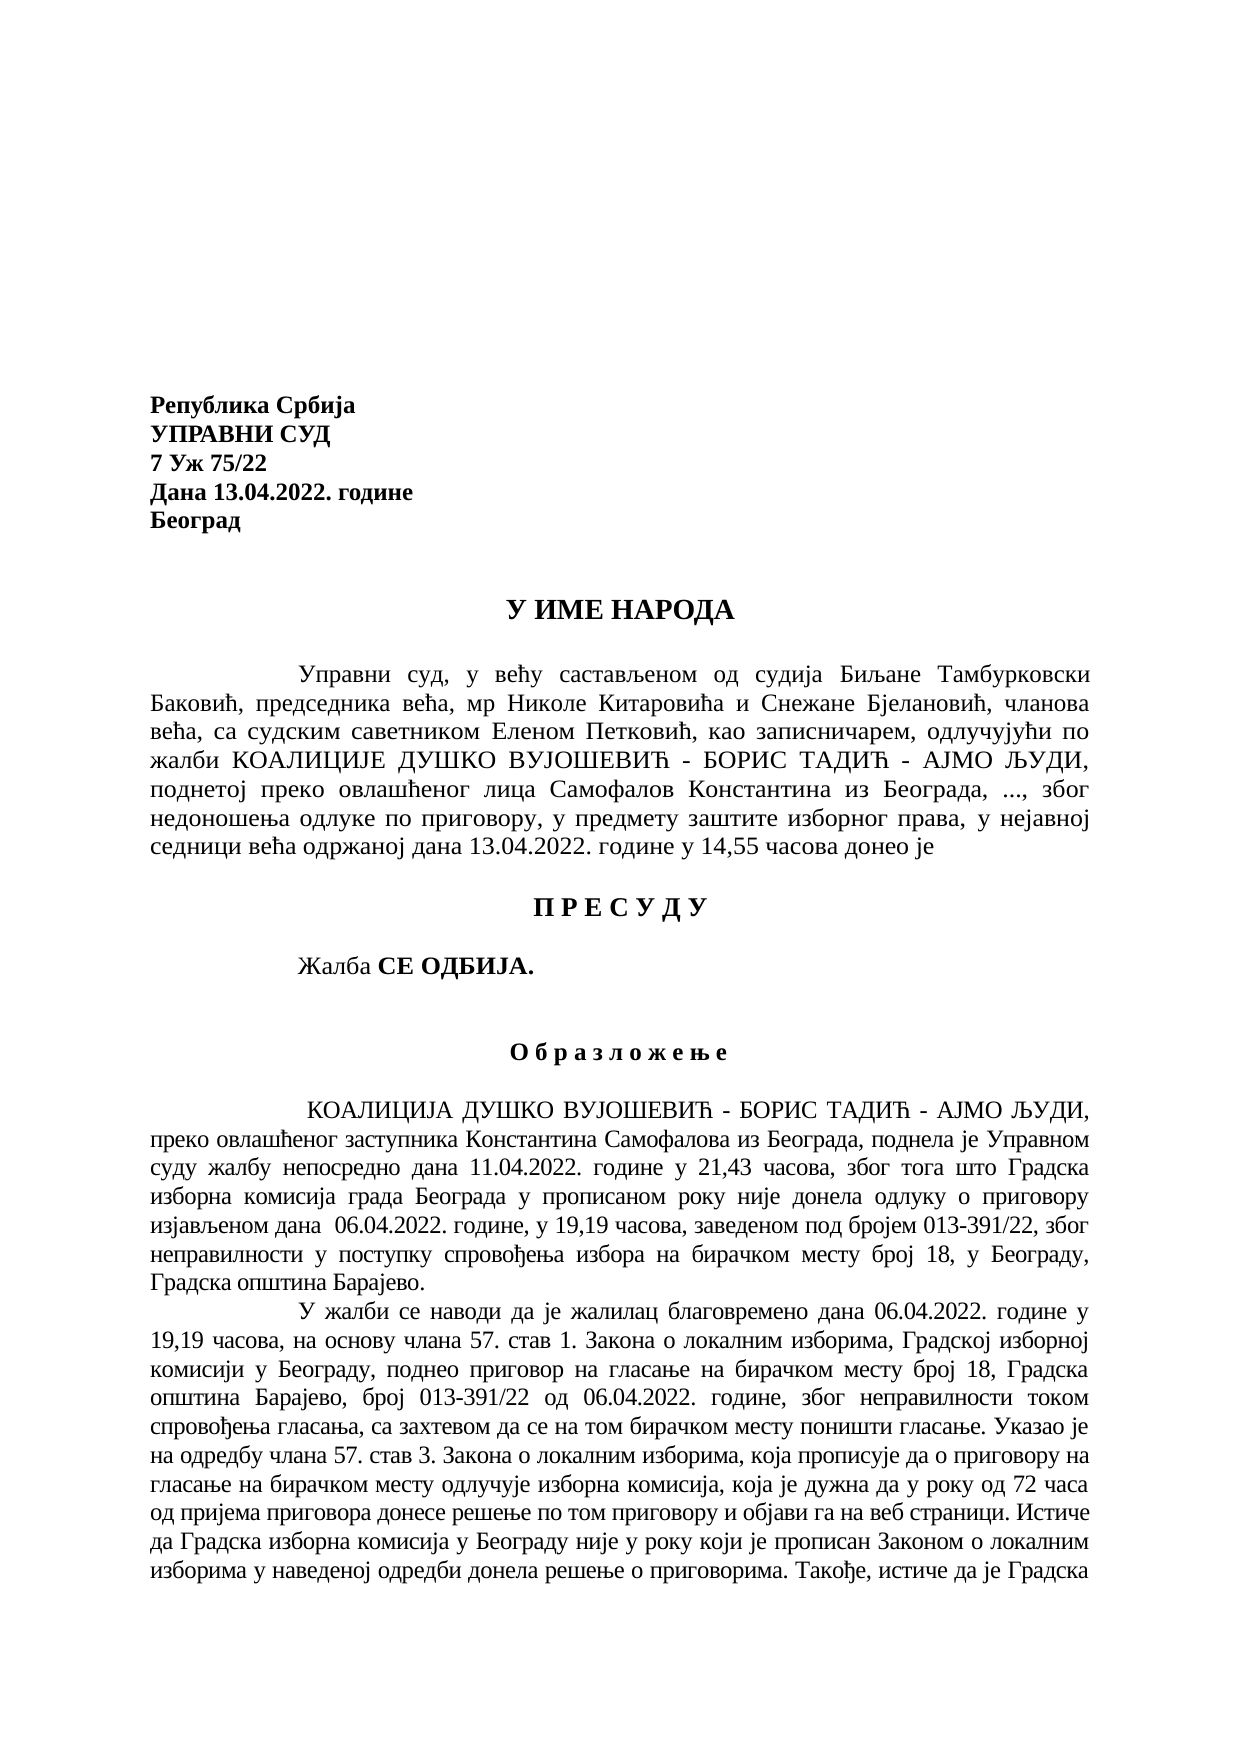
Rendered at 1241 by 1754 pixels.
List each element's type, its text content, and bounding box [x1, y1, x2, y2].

text П Р Е С У Д У [150, 891, 1090, 922]
text УПРАВНИ СУД [150, 419, 1090, 448]
text Жалба СЕ ОДБИЈА. [150, 951, 1090, 980]
text Република Србија [150, 391, 1090, 419]
text КОАЛИЦИЈА ДУШКО ВУЈОШЕВИЋ - БОРИС ТАДИЋ - АЈМО ЉУДИ, преко овлашћеног заступника Константина Самофалова из Београда, поднела је Управном суду жалбу непосредно дана 11.04.2022. године у 21,43 часова, због тога што Градска изборна комисија града Београда у прописаном року није донела одлуку о приговору изјављеном дана 06.04.2022. године, у 19,19 часова, заведеном под бројем 013-391/22, због неправилности у поступку спровођења избора на бирачком месту број 18, у Београду, Градска општина Барајево. [150, 1095, 1090, 1296]
text 7 Уж 75/22 [150, 448, 1090, 477]
text Управни суд, у већу састављеном од судија Биљане Тамбурковски Баковић, председника већа, мр Николе Китаровића и Снежане Бјелановић, чланова већа, са судским саветником Еленом Петковић, као записничарем, одлучујући по жалби КОАЛИЦИЈЕ ДУШКО ВУЈОШЕВИЋ - БОРИС ТАДИЋ - АЈМО ЉУДИ, поднетој преко овлашћеног лица Самофалов Константина из Београда, ..., због недоношења одлуке по приговору, у предмету заштите изборног права, у нејавној седници већа одржаној дана 13.04.2022. године у 14,55 часова донео је [150, 659, 1090, 860]
text У ИМЕ НАРОДА [150, 592, 1090, 625]
text Дана 13.04.2022. године [150, 477, 1090, 506]
text Београд [150, 506, 1090, 534]
text О б р а з л о ж е њ е [150, 1037, 1090, 1066]
text У жалби се наводи да је жалилац благовремено дана 06.04.2022. године у 19,19 часова, на основу члана 57. став 1. Закона о локалним изборима, Градској изборној комисији у Београду, поднео приговор на гласање на бирачком месту број 18, Градска општина Барајево, број 013-391/22 од 06.04.2022. године, због неправилности током спровођења гласања, са захтевом да се на том бирачком месту поништи гласање. Указао је на одредбу члана 57. став 3. Закона о локалним изборима, која прописује да о приговору на гласање на бирачком месту одлучује изборна комисија, која је дужна да у року од 72 часа од пријема приговора донесе решење по том приговору и објави га на веб страници. Истиче да Градска изборна комисија у Београду није у року који је прописан Законом о локалним изборима у наведеној одредби донела решење о приговорима. Такође, истиче да је Градска [150, 1296, 1090, 1584]
